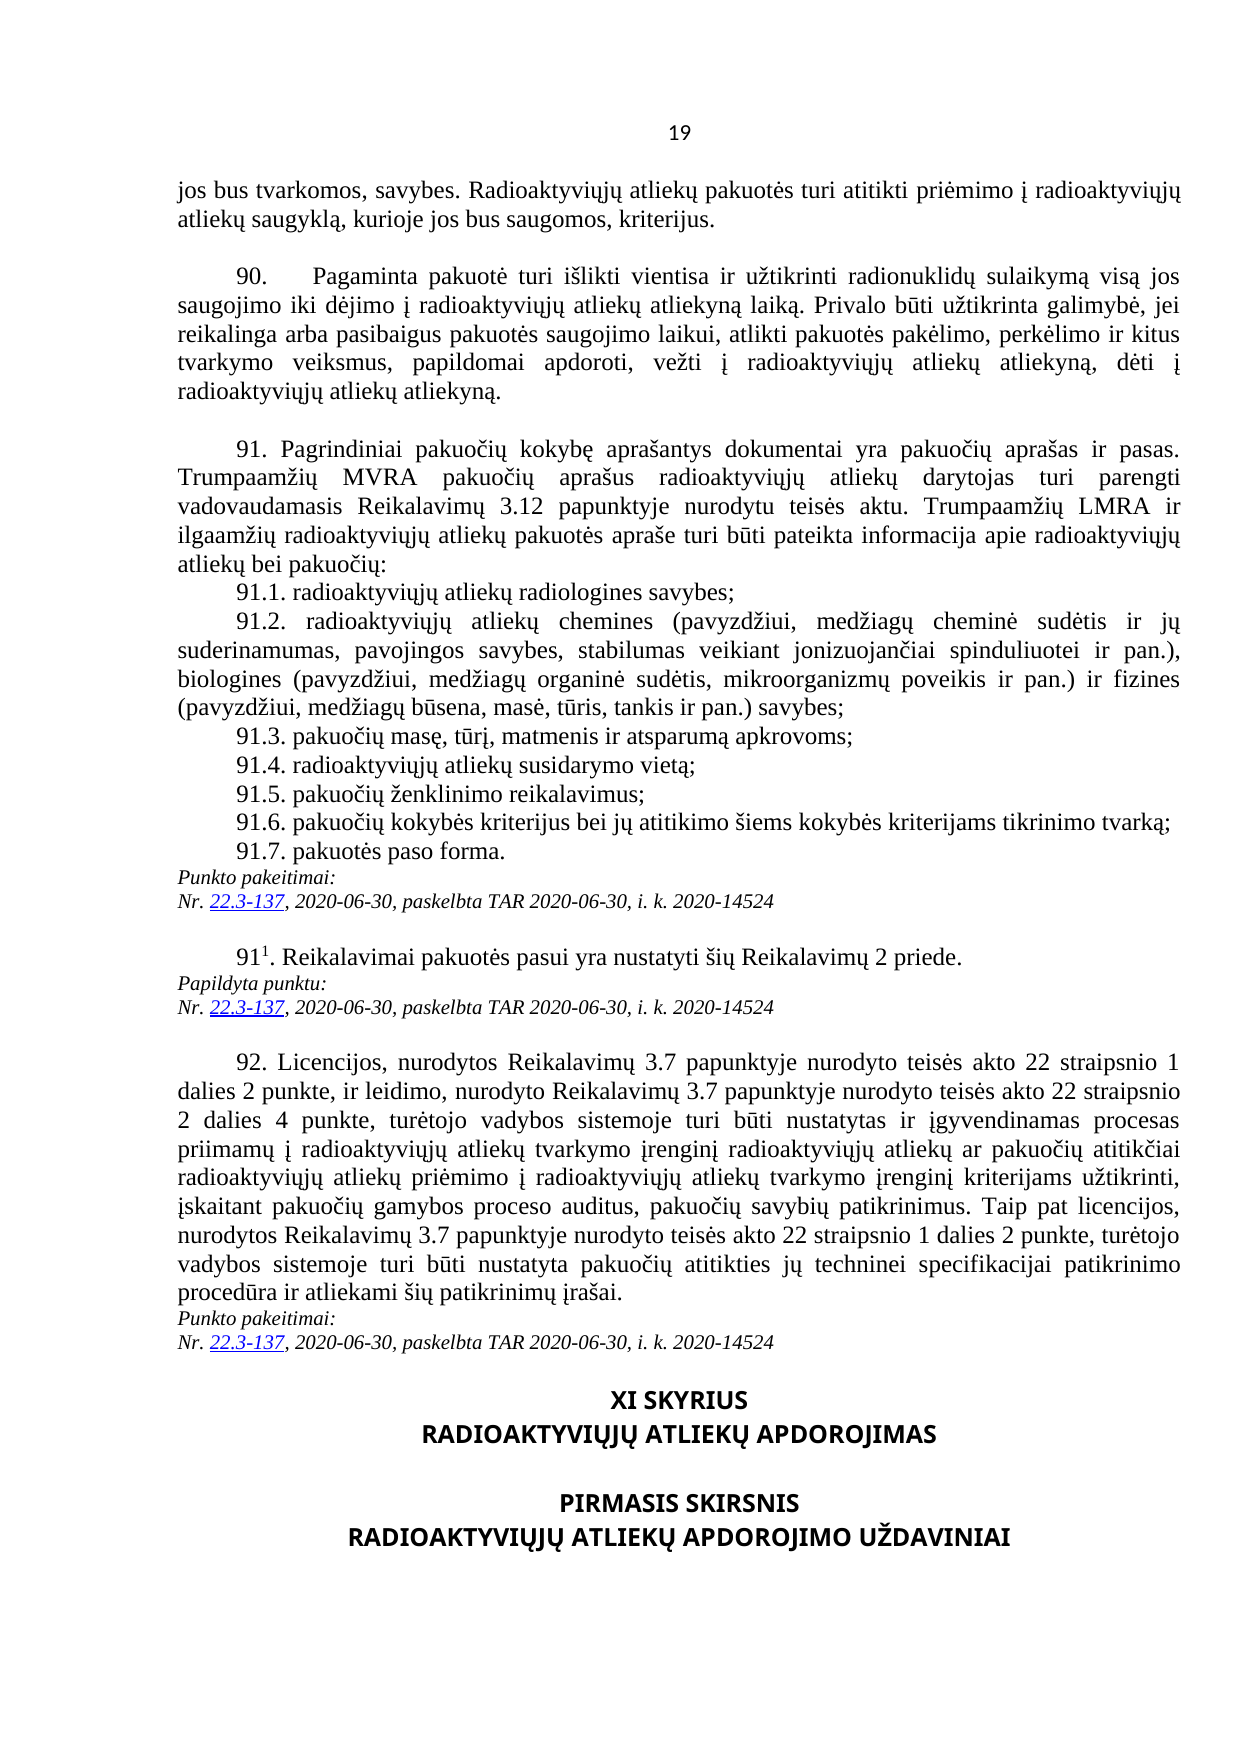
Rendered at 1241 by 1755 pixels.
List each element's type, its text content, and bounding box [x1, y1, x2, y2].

text RADIOAKTYVIŲJŲ ATLIEKŲ APDOROJIMO UŽDAVINIAI [177, 1519, 1181, 1553]
text Nr. 22.3-137, 2020-06-30, paskelbta TAR 2020-06-30, i. k. 2020-14524 [177, 889, 1181, 913]
text Papildyta punktu: [177, 971, 1181, 994]
text Nr. 22.3-137, 2020-06-30, paskelbta TAR 2020-06-30, i. k. 2020-14524 [177, 1330, 1181, 1354]
text 91.5. pakuočių ženklinimo reikalavimus; [177, 779, 1181, 807]
text Punkto pakeitimai: [177, 865, 1181, 889]
text PIRMASIS SKIRSNIS [177, 1485, 1181, 1519]
text Punkto pakeitimai: [177, 1306, 1181, 1330]
text jos bus tvarkomos, savybes. Radioaktyviųjų atliekų pakuotės turi atitikti priėmimo į radioaktyviųjų atliekų saugyklą, kurioje jos bus saugomos, kriterijus. [177, 175, 1181, 232]
text 91.6. pakuočių kokybės kriterijus bei jų atitikimo šiems kokybės kriterijams tikrinimo tvarką; [177, 807, 1181, 836]
text 92. Licencijos, nurodytos Reikalavimų 3.7 papunktyje nurodyto teisės akto 22 straipsnio 1 dalies 2 punkte, ir leidimo, nurodyto Reikalavimų 3.7 papunktyje nurodyto teisės akto 22 straipsnio 2 dalies 4 punkte, turėtojo vadybos sistemoje turi būti nustatytas ir įgyvendinamas procesas priimamų į radioaktyviųjų atliekų tvarkymo įrenginį radioaktyviųjų atliekų ar pakuočių atitikčiai radioaktyviųjų atliekų priėmimo į radioaktyviųjų atliekų tvarkymo įrenginį kriterijams užtikrinti, įskaitant pakuočių gamybos proceso auditus, pakuočių savybių patikrinimus. Taip pat licencijos, nurodytos Reikalavimų 3.7 papunktyje nurodyto teisės akto 22 straipsnio 1 dalies 2 punkte, turėtojo vadybos sistemoje turi būti nustatyta pakuočių atitikties jų techninei specifikacijai patikrinimo procedūra ir atliekami šių patikrinimų įrašai. [177, 1047, 1181, 1306]
text 91.3. pakuočių masę, tūrį, matmenis ir atsparumą apkrovoms; [177, 721, 1181, 750]
text 911. Reikalavimai pakuotės pasui yra nustatyti šių Reikalavimų 2 priede. [177, 942, 1181, 971]
text 90. Pagaminta pakuotė turi išlikti vientisa ir užtikrinti radionuklidų sulaikymą visą jos saugojimo iki dėjimo į radioaktyviųjų atliekų atliekyną laiką. Privalo būti užtikrinta galimybė, jei reikalinga arba pasibaigus pakuotės saugojimo laikui, atlikti pakuotės pakėlimo, perkėlimo ir kitus tvarkymo veiksmus, papildomai apdoroti, vežti į radioaktyviųjų atliekų atliekyną, dėti į radioaktyviųjų atliekų atliekyną. [177, 261, 1181, 405]
text 91.4. radioaktyviųjų atliekų susidarymo vietą; [177, 750, 1181, 779]
text XI SKYRIUS [177, 1383, 1181, 1417]
text 91. Pagrindiniai pakuočių kokybę aprašantys dokumentai yra pakuočių aprašas ir pasas. Trumpaamžių MVRA pakuočių aprašus radioaktyviųjų atliekų darytojas turi parengti vadovaudamasis Reikalavimų 3.12 papunktyje nurodytu teisės aktu. Trumpaamžių LMRA ir ilgaamžių radioaktyviųjų atliekų pakuotės apraše turi būti pateikta informacija apie radioaktyviųjų atliekų bei pakuočių: [177, 434, 1181, 577]
text Nr. 22.3-137, 2020-06-30, paskelbta TAR 2020-06-30, i. k. 2020-14524 [177, 994, 1181, 1019]
text 91.1. radioaktyviųjų atliekų radiologines savybes; [177, 577, 1181, 606]
text 91.7. pakuotės paso forma. [177, 836, 1181, 865]
text 91.2. radioaktyviųjų atliekų chemines (pavyzdžiui, medžiagų cheminė sudėtis ir jų suderinamumas, pavojingos savybes, stabilumas veikiant jonizuojančiai spinduliuotei ir pan.), biologines (pavyzdžiui, medžiagų organinė sudėtis, mikroorganizmų poveikis ir pan.) ir fizines (pavyzdžiui, medžiagų būsena, masė, tūris, tankis ir pan.) savybes; [177, 606, 1181, 721]
text RADIOAKTYVIŲJŲ ATLIEKŲ APDOROJIMAS [177, 1417, 1181, 1451]
